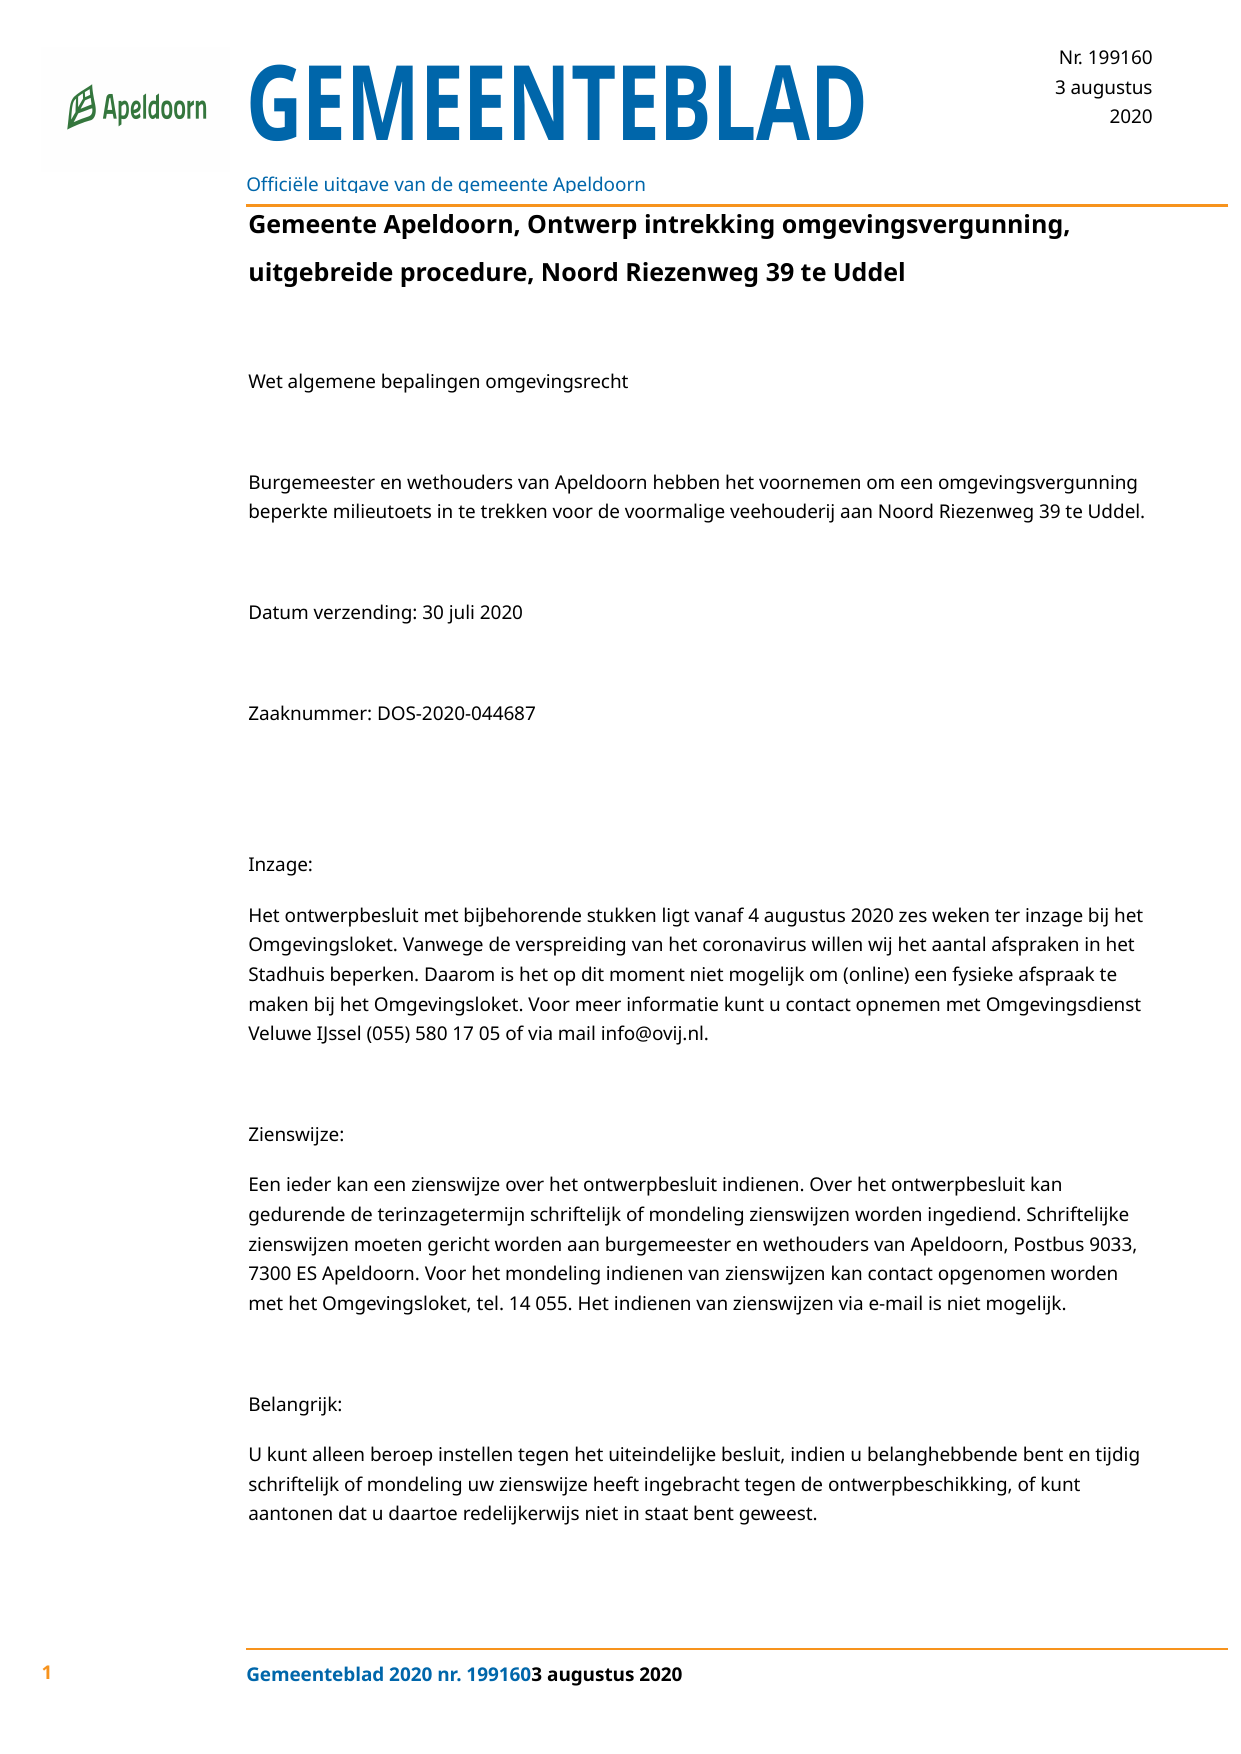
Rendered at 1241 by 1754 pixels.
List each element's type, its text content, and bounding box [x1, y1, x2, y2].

text Datum verzending: 30 juli 2020 [248, 599, 1152, 625]
text Zienswijze: [248, 1121, 1152, 1147]
text Wet algemene bepalingen omgevingsrecht [248, 368, 1152, 394]
text Inzage: [248, 852, 1152, 877]
text Het ontwerpbesluit met bijbehorende stukken ligt vanaf 4 augustus 2020 zes weken ter inzage bij het Omgevingsloket. Vanwege de verspreiding van het coronavirus willen wij het aantal afspraken in het Stadhuis beperken. Daarom is het op dit moment niet mogelijk om (online) een fysieke afspraak te maken bij het Omgevingsloket. Voor meer informatie kunt u contact opnemen met Omgevingsdienst Veluwe IJssel (055) 580 17 05 of via mail info@ovij.nl. [248, 902, 1152, 1046]
picture [41, 47, 231, 172]
text Burgemeester en wethouders van Apeldoorn hebben het voornemen om een omgevingsvergunning beperkte milieutoets in te trekken voor de voormalige veehouderij aan Noord Riezenweg 39 te Uddel. [248, 469, 1152, 524]
text Zaaknummer: DOS-2020-044687 [248, 700, 1152, 726]
text U kunt alleen beroep instellen tegen het uiteindelijke besluit, indien u belanghebbende bent en tijdig schriftelijk of mondeling uw zienswijze heeft ingebracht tegen de ontwerpbeschikking, of kunt aantonen dat u daartoe redelijkerwijs niet in staat bent geweest. [248, 1441, 1152, 1526]
text Belangrijk: [248, 1391, 1152, 1417]
text Een ieder kan een zienswijze over het ontwerpbesluit indienen. Over het ontwerpbesluit kan gedurende de terinzagetermijn schriftelijk of mondeling zienswijzen worden ingediend. Schriftelijke zienswijzen moeten gericht worden aan burgemeester en wethouders van Apeldoorn, Postbus 9033, 7300 ES Apeldoorn. Voor het mondeling indienen van zienswijzen kan contact opgenomen worden met het Omgevingsloket, tel. 14 055. Het indienen van zienswijzen via e-mail is niet mogelijk. [248, 1172, 1152, 1316]
text Gemeente Apeldoorn, Ontwerp intrekking omgevingsvergunning, uitgebreide procedure, Noord Riezenweg 39 te Uddel [248, 207, 1152, 288]
